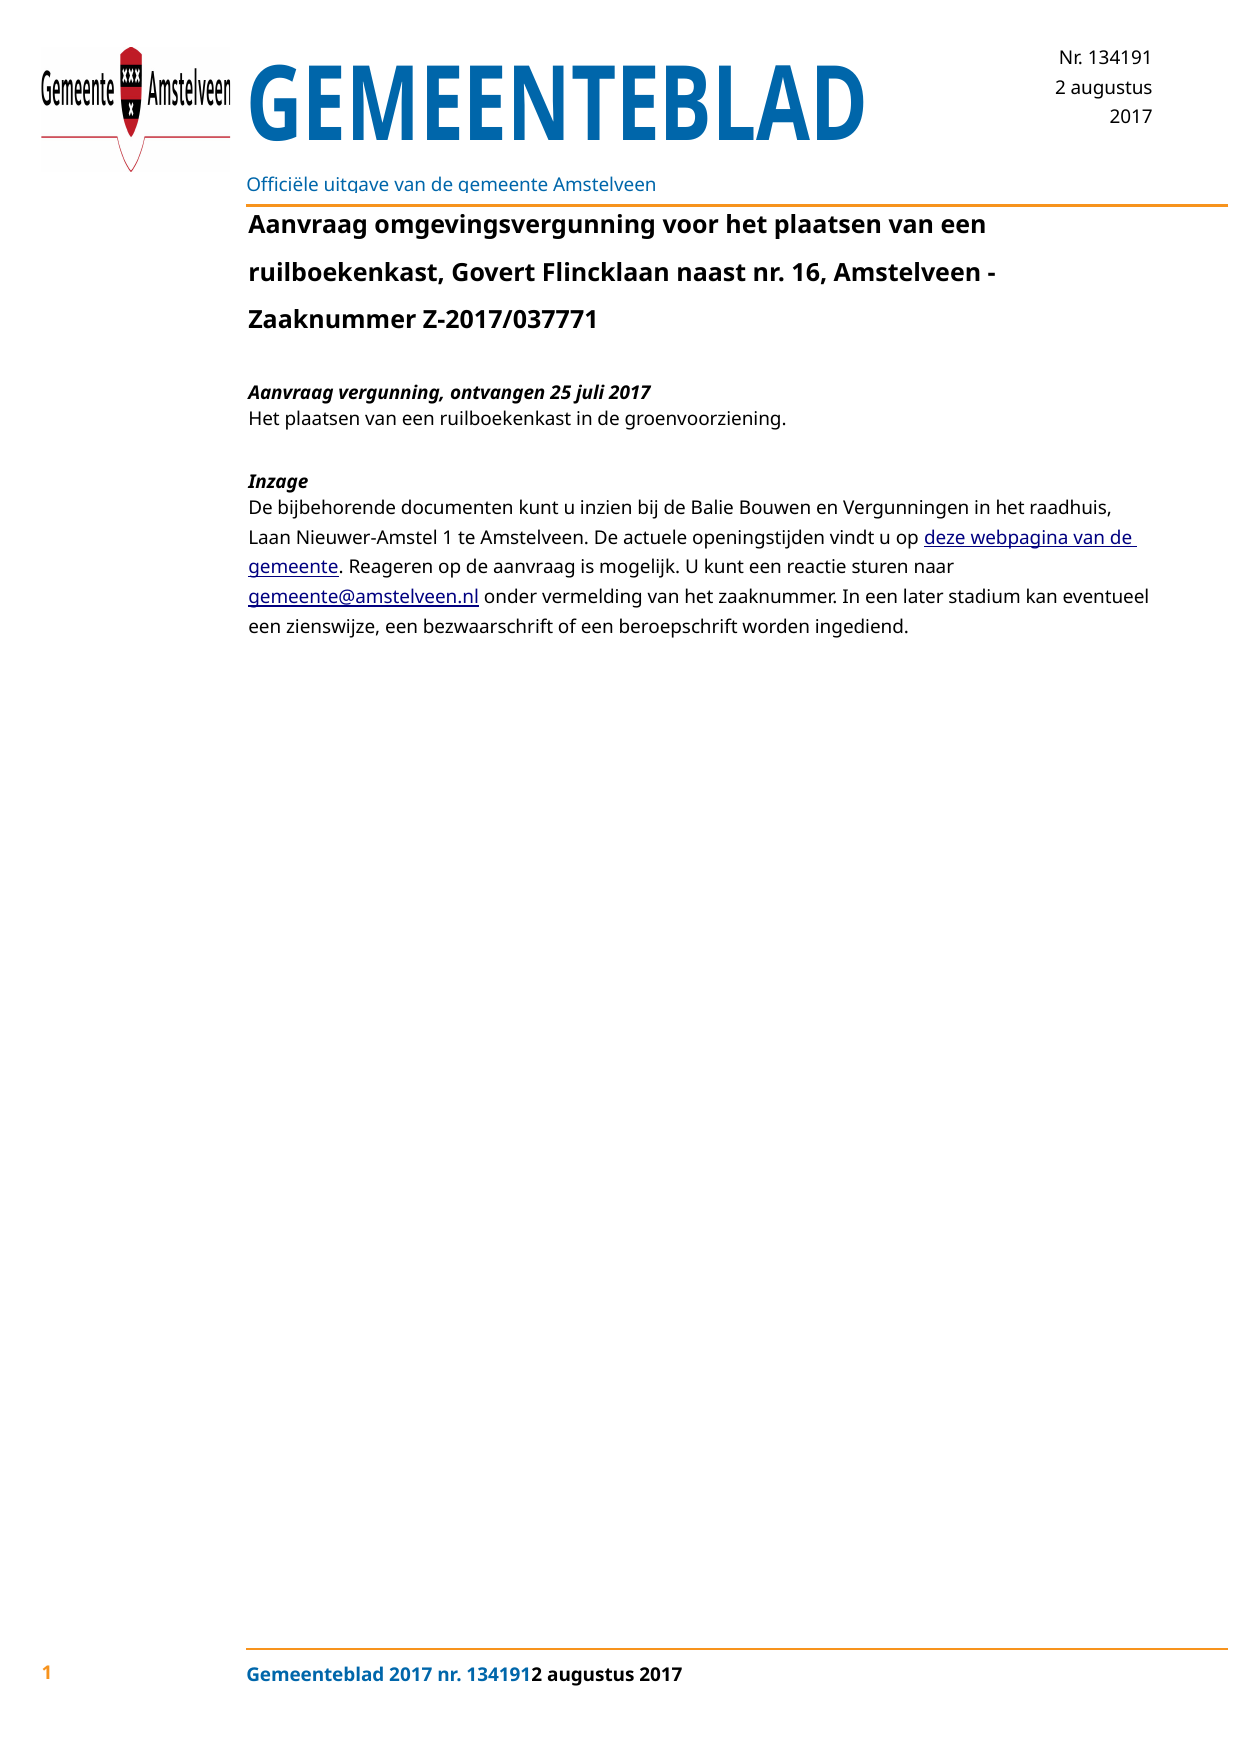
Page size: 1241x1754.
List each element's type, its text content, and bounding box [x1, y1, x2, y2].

text Aanvraag omgevingsvergunning voor het plaatsen van een ruilboekenkast, Govert Flincklaan naast nr. 16, Amstelveen - Zaaknummer Z-2017/037771 [248, 207, 1152, 336]
text Het plaatsen van een ruilboekenkast in de groenvoorziening. [248, 405, 1152, 431]
text Inzage [248, 469, 1152, 494]
picture [41, 47, 231, 172]
text Aanvraag vergunning, ontvangen 25 juli 2017 [248, 379, 1152, 405]
text De bijbehorende documenten kunt u inzien bij de Balie Bouwen en Vergunningen in het raadhuis, Laan Nieuwer-Amstel 1 te Amstelveen. De actuele openingstijden vindt u op deze webpagina van de gemeente. Reageren op de aanvraag is mogelijk. U kunt een reactie sturen naar gemeente@amstelveen.nl onder vermelding van het zaaknummer. In een later stadium kan eventueel een zienswijze, een bezwaarschrift of een beroepschrift worden ingediend. [248, 494, 1152, 638]
